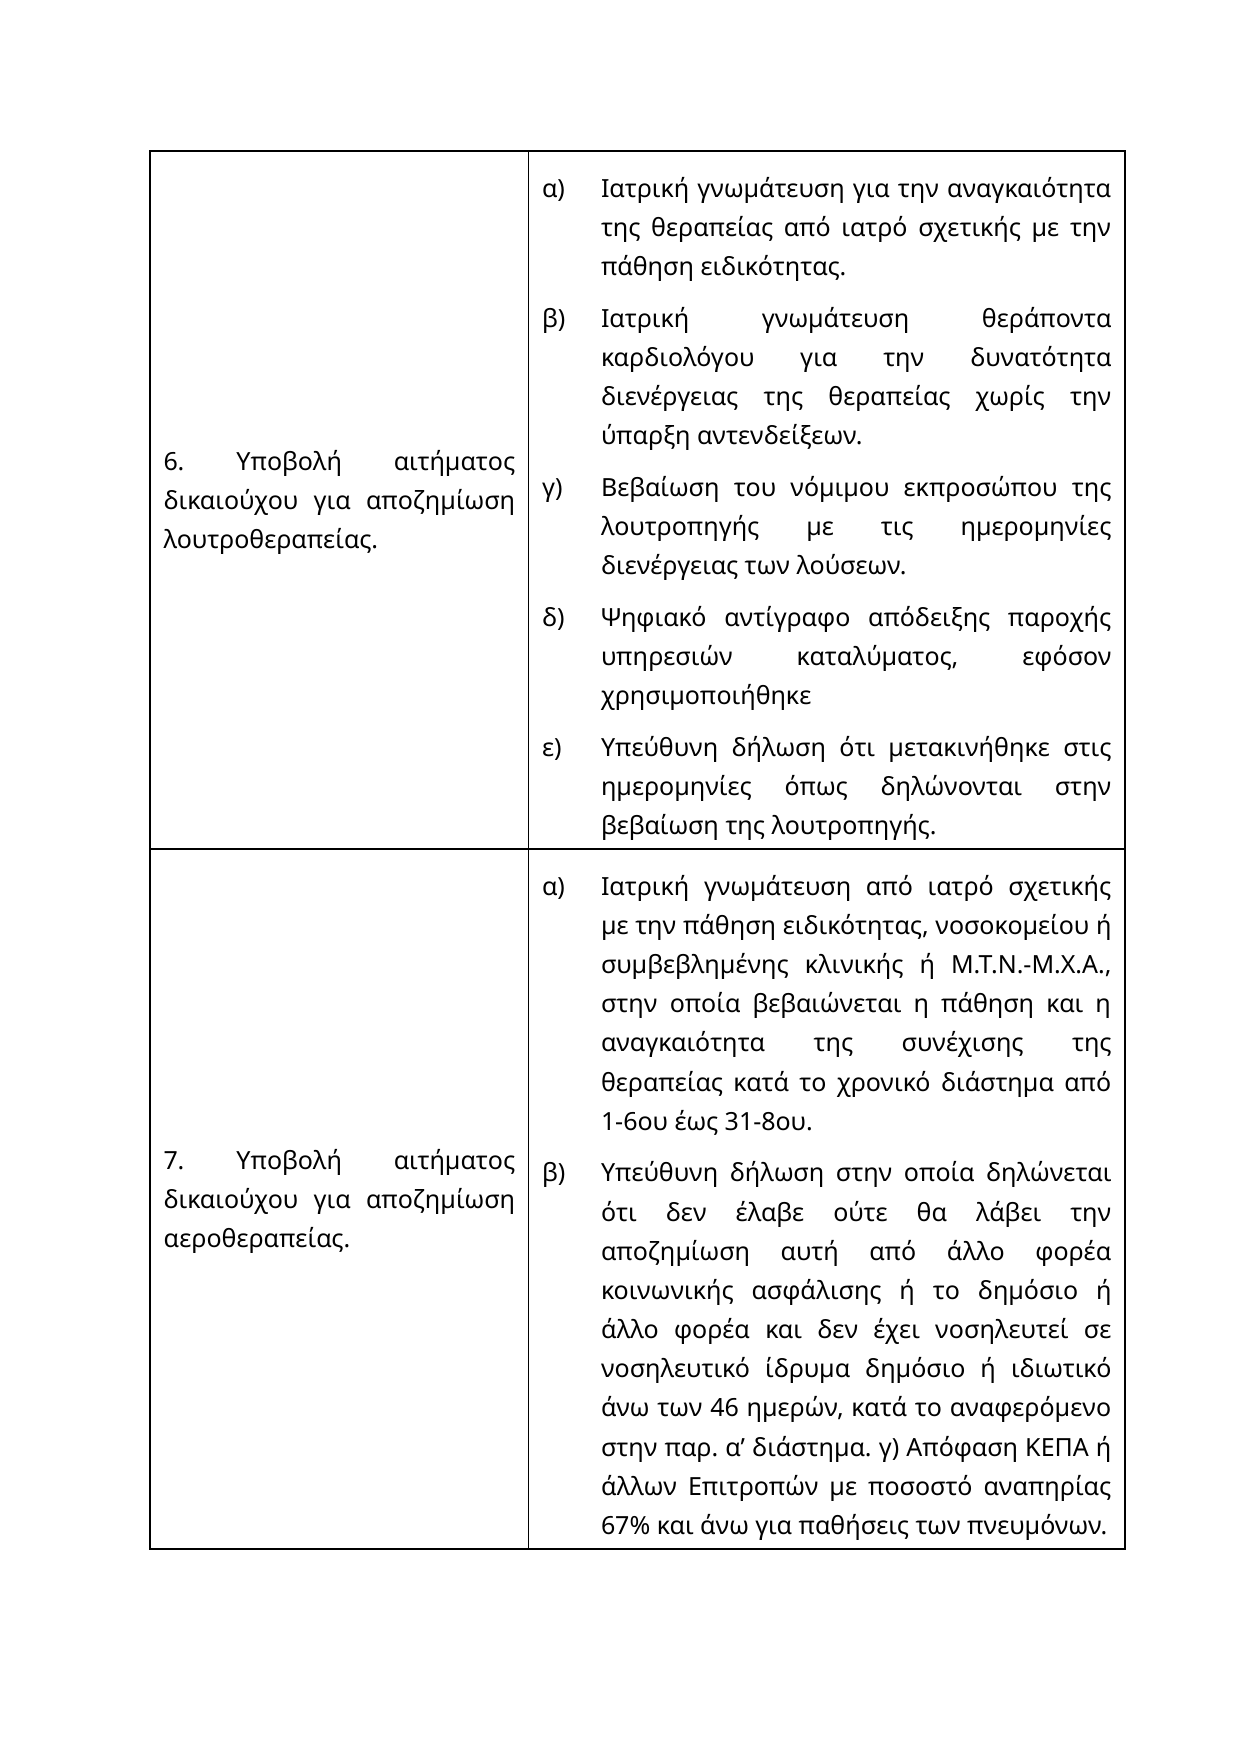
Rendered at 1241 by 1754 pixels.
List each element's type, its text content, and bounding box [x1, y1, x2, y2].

table_cell 7. Υποβολή αιτήματος δικαιούχου για αποζημίωση αεροθεραπείας. [151, 850, 528, 1548]
table_cell α) Ιατρική γνωμάτευση για την αναγκαιότητα της θεραπείας από ιατρό σχετικής με την πάθηση ειδικότητας. β) Ιατρική γνωμάτευση θεράποντα καρδιολόγου για την δυνατότητα διενέργειας της θεραπείας χωρίς την ύπαρξη αντενδείξεων. γ) Βεβαίωση του νόμιμου εκπροσώπου της λουτροπηγής με τις ημερομηνίες διενέργειας των λούσεων. δ) Ψηφιακό αντίγραφο απόδειξης παροχής υπηρεσιών καταλύματος, εφόσον χρησιμοποιήθηκε ε) Υπεύθυνη δήλωση ότι μετακινήθηκε στις ημερομηνίες όπως δηλώνονται στην βεβαίωση της λουτροπηγής. [529, 152, 1124, 848]
table_cell α) Ιατρική γνωμάτευση από ιατρό σχετικής με την πάθηση ειδικότητας, νοσοκομείου ή συμβεβλημένης κλινικής ή Μ.Τ.Ν.-Μ.Χ.Α., στην οποία βεβαιώνεται η πάθηση και η αναγκαιότητα της συνέχισης της θεραπείας κατά το χρονικό διάστημα από 1-6ου έως 31-8ου. β) Υπεύθυνη δήλωση στην οποία δηλώνεται ότι δεν έλαβε ούτε θα λάβει την αποζημίωση αυτή από άλλο φορέα κοινωνικής ασφάλισης ή το δημόσιο ή άλλο φορέα και δεν έχει νοσηλευτεί σε νοσηλευτικό ίδρυμα δημόσιο ή ιδιωτικό άνω των 46 ημερών, κατά το αναφερόμενο στην παρ. α’ διάστημα. γ) Απόφαση ΚΕΠΑ ή άλλων Επιτροπών με ποσοστό αναπηρίας 67% και άνω για παθήσεις των πνευμόνων. [529, 850, 1124, 1548]
table_cell 6. Υποβολή αιτήματος δικαιούχου για αποζημίωση λουτροθεραπείας. [151, 152, 528, 848]
